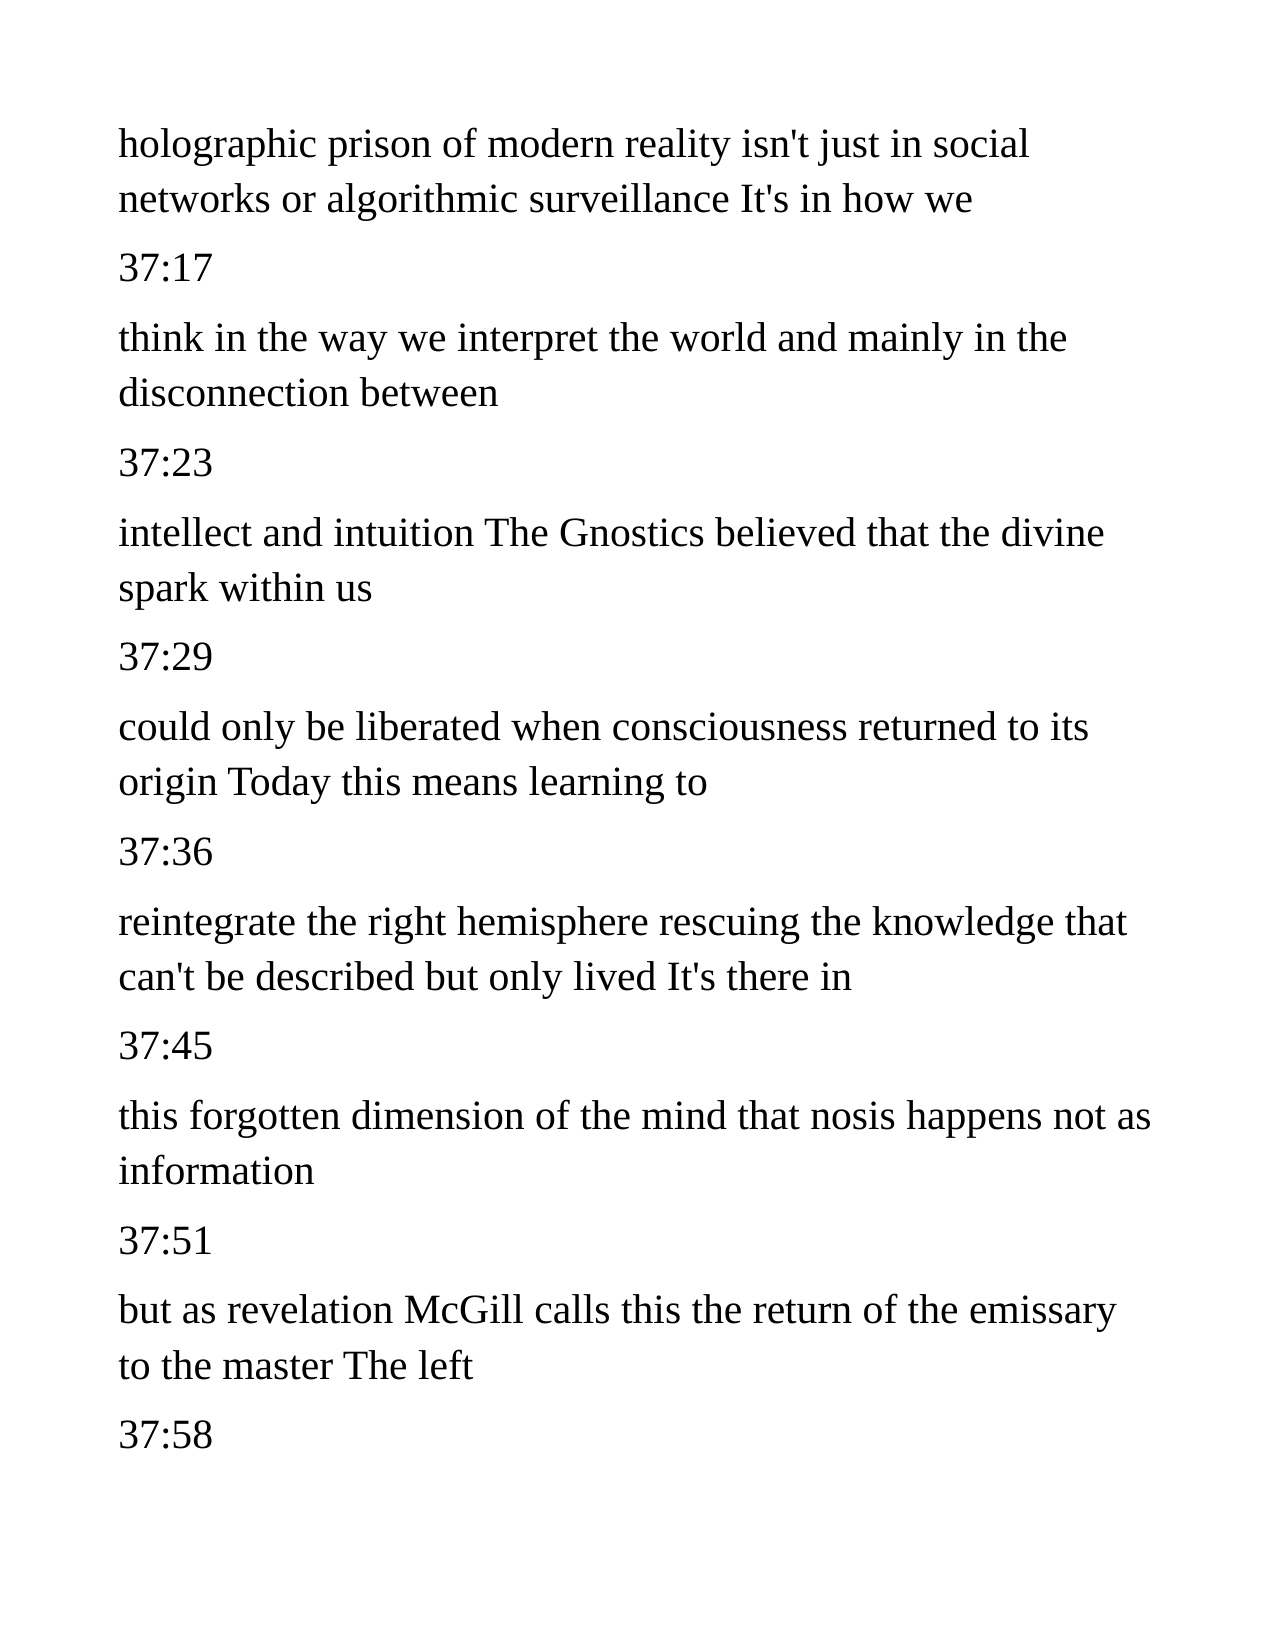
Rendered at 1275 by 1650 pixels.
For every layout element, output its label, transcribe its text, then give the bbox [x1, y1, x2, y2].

text 37:51 [118, 1215, 1157, 1263]
text 37:17 [118, 243, 1157, 291]
text reintegrate the right hemisphere rescuing the knowledge that can't be described but only lived It's there in [118, 896, 1157, 999]
text 37:45 [118, 1021, 1157, 1069]
text 37:58 [118, 1410, 1157, 1458]
text could only be liberated when consciousness returned to its origin Today this means learning to [118, 702, 1157, 804]
text intellect and intuition The Gnostics believed that the divine spark within us [118, 507, 1157, 610]
text but as revelation McGill calls this the return of the emissary to the master The left [118, 1285, 1157, 1388]
text holographic prison of modern reality isn't just in social networks or algorithmic surveillance It's in how we [118, 118, 1157, 221]
text 37:23 [118, 437, 1157, 485]
text 37:29 [118, 632, 1157, 680]
text think in the way we interpret the world and mainly in the disconnection between [118, 313, 1157, 416]
text 37:36 [118, 826, 1157, 874]
text this forgotten dimension of the mind that nosis happens not as information [118, 1091, 1157, 1193]
